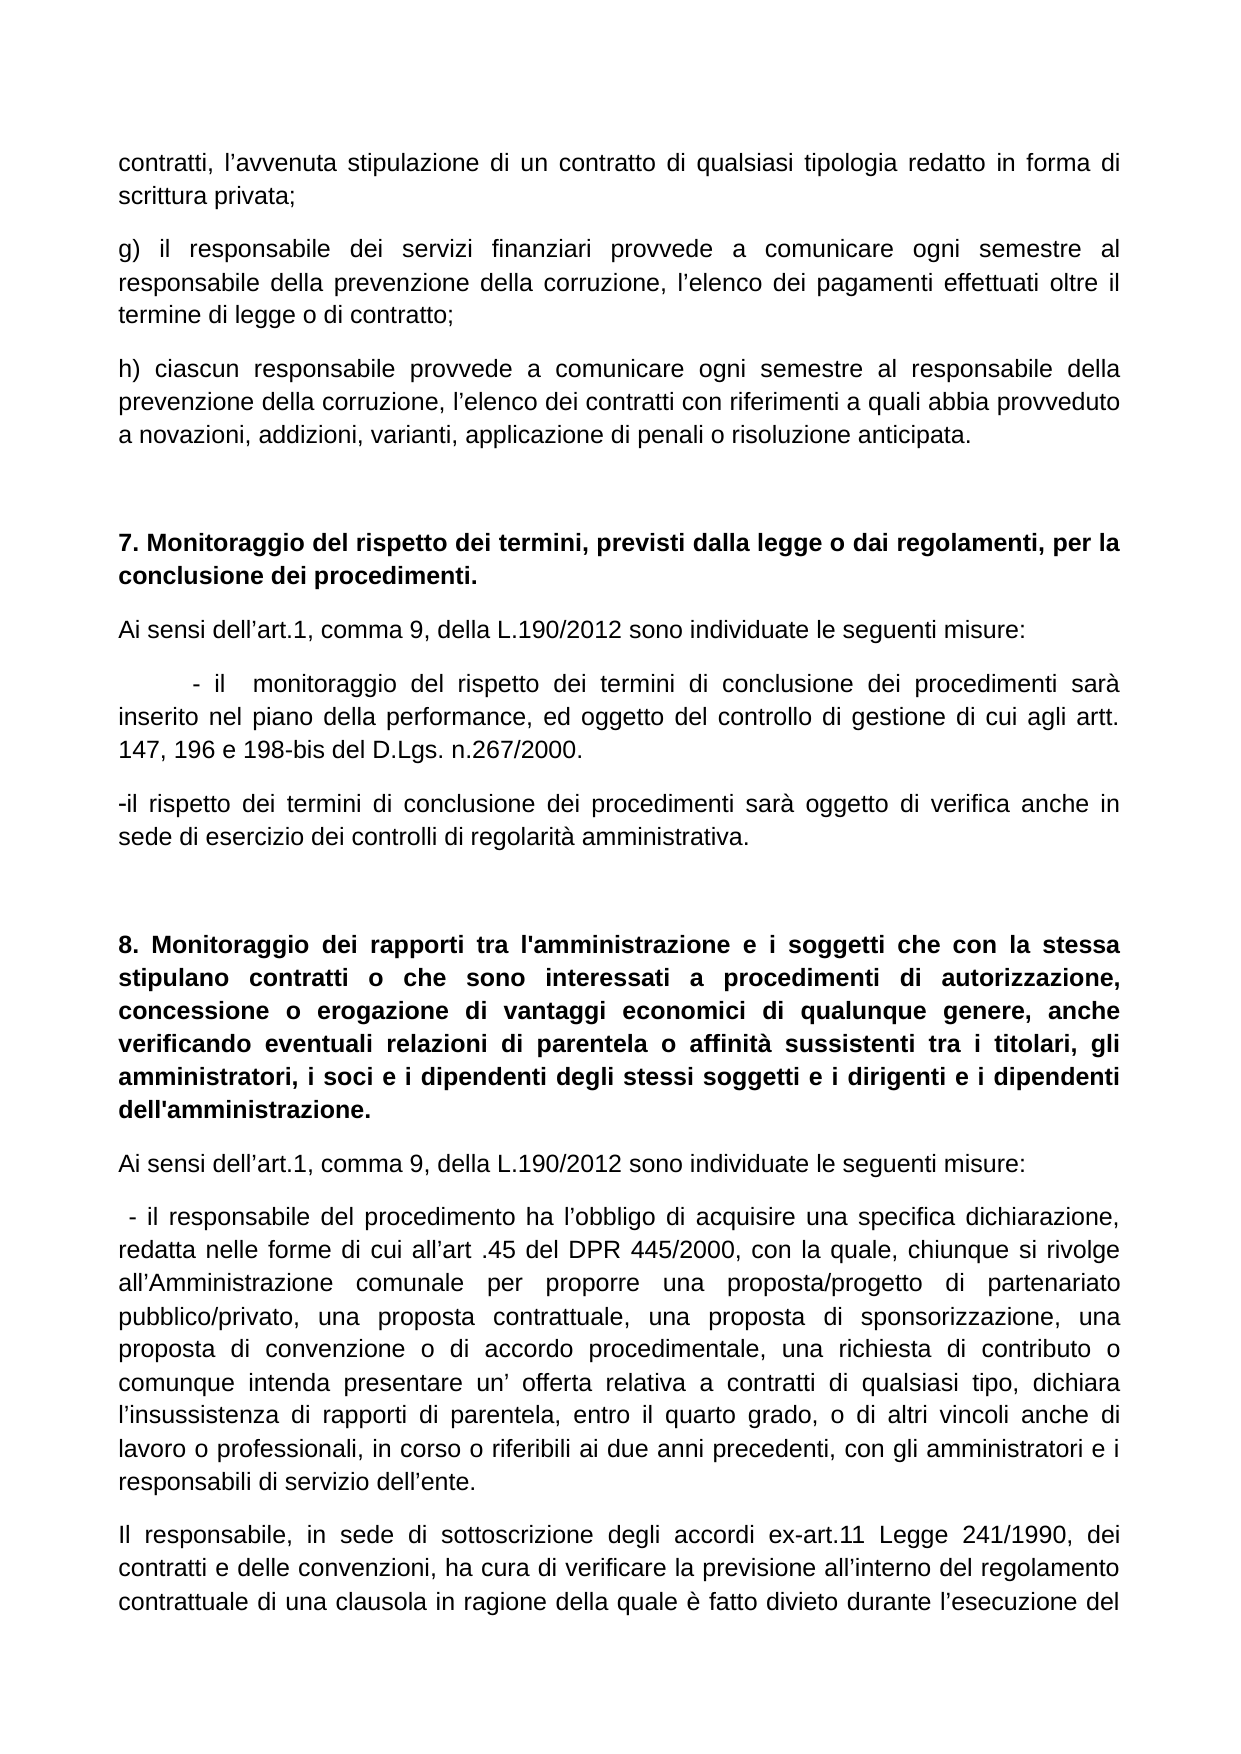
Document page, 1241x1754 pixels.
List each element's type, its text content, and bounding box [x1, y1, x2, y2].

text 7. Monitoraggio del rispetto dei termini, previsti dalla legge o dai regolamenti, per la conclusione dei procedimenti. [118, 528, 1122, 590]
text h) ciascun responsabile provvede a comunicare ogni semestre al responsabile della prevenzione della corruzione, l’elenco dei contratti con riferimenti a quali abbia provveduto a novazioni, addizioni, varianti, applicazione di penali o risoluzione anticipata. [118, 354, 1122, 449]
text Il responsabile, in sede di sottoscrizione degli accordi ex-art.11 Legge 241/1990, dei contratti e delle convenzioni, ha cura di verificare la previsione all’interno del regolamento contrattuale di una clausola in ragione della quale è fatto divieto durante l’esecuzione del [118, 1520, 1122, 1615]
text Ai sensi dell’art.1, comma 9, della L.190/2012 sono individuate le seguenti misure: [118, 1148, 1122, 1177]
text g) il responsabile dei servizi finanziari provvede a comunicare ogni semestre al responsabile della prevenzione della corruzione, l’elenco dei pagamenti effettuati oltre il termine di legge o di contratto; [118, 234, 1122, 329]
text Ai sensi dell’art.1, comma 9, della L.190/2012 sono individuate le seguenti misure: [118, 615, 1122, 644]
text - il monitoraggio del rispetto dei termini di conclusione dei procedimenti sarà inserito nel piano della performance, ed oggetto del controllo di gestione di cui agli artt. 147, 196 e 198-bis del D.Lgs. n.267/2000. [118, 669, 1122, 764]
text 8. Monitoraggio dei rapporti tra l'amministrazione e i soggetti che con la stessa stipulano contratti o che sono interessati a procedimenti di autorizzazione, concessione o erogazione di vantaggi economici di qualunque genere, anche verificando eventuali relazioni di parentela o affinità sussistenti tra i titolari, gli amministratori, i soci e i dipendenti degli stessi soggetti e i dirigenti e i dipendenti dell'amministrazione. [118, 929, 1122, 1123]
text contratti, l’avvenuta stipulazione di un contratto di qualsiasi tipologia redatto in forma di scrittura privata; [118, 148, 1122, 209]
list il rispetto dei termini di conclusione dei procedimenti sarà oggetto di verifica anche in sede di esercizio dei controlli di regolarità amministrativa. [118, 789, 1122, 851]
text - il responsabile del procedimento ha l’obbligo di acquisire una specifica dichiarazione, redatta nelle forme di cui all’art .45 del DPR 445/2000, con la quale, chiunque si rivolge all’Amministrazione comunale per proporre una proposta/progetto di partenariato pubblico/privato, una proposta contrattuale, una proposta di sponsorizzazione, una proposta di convenzione o di accordo procedimentale, una richiesta di contributo o comunque intenda presentare un’ offerta relativa a contratti di qualsiasi tipo, dichiara l’insussistenza di rapporti di parentela, entro il quarto grado, o di altri vincoli anche di lavoro o professionali, in corso o riferibili ai due anni precedenti, con gli amministratori e i responsabili di servizio dell’ente. [118, 1202, 1122, 1495]
